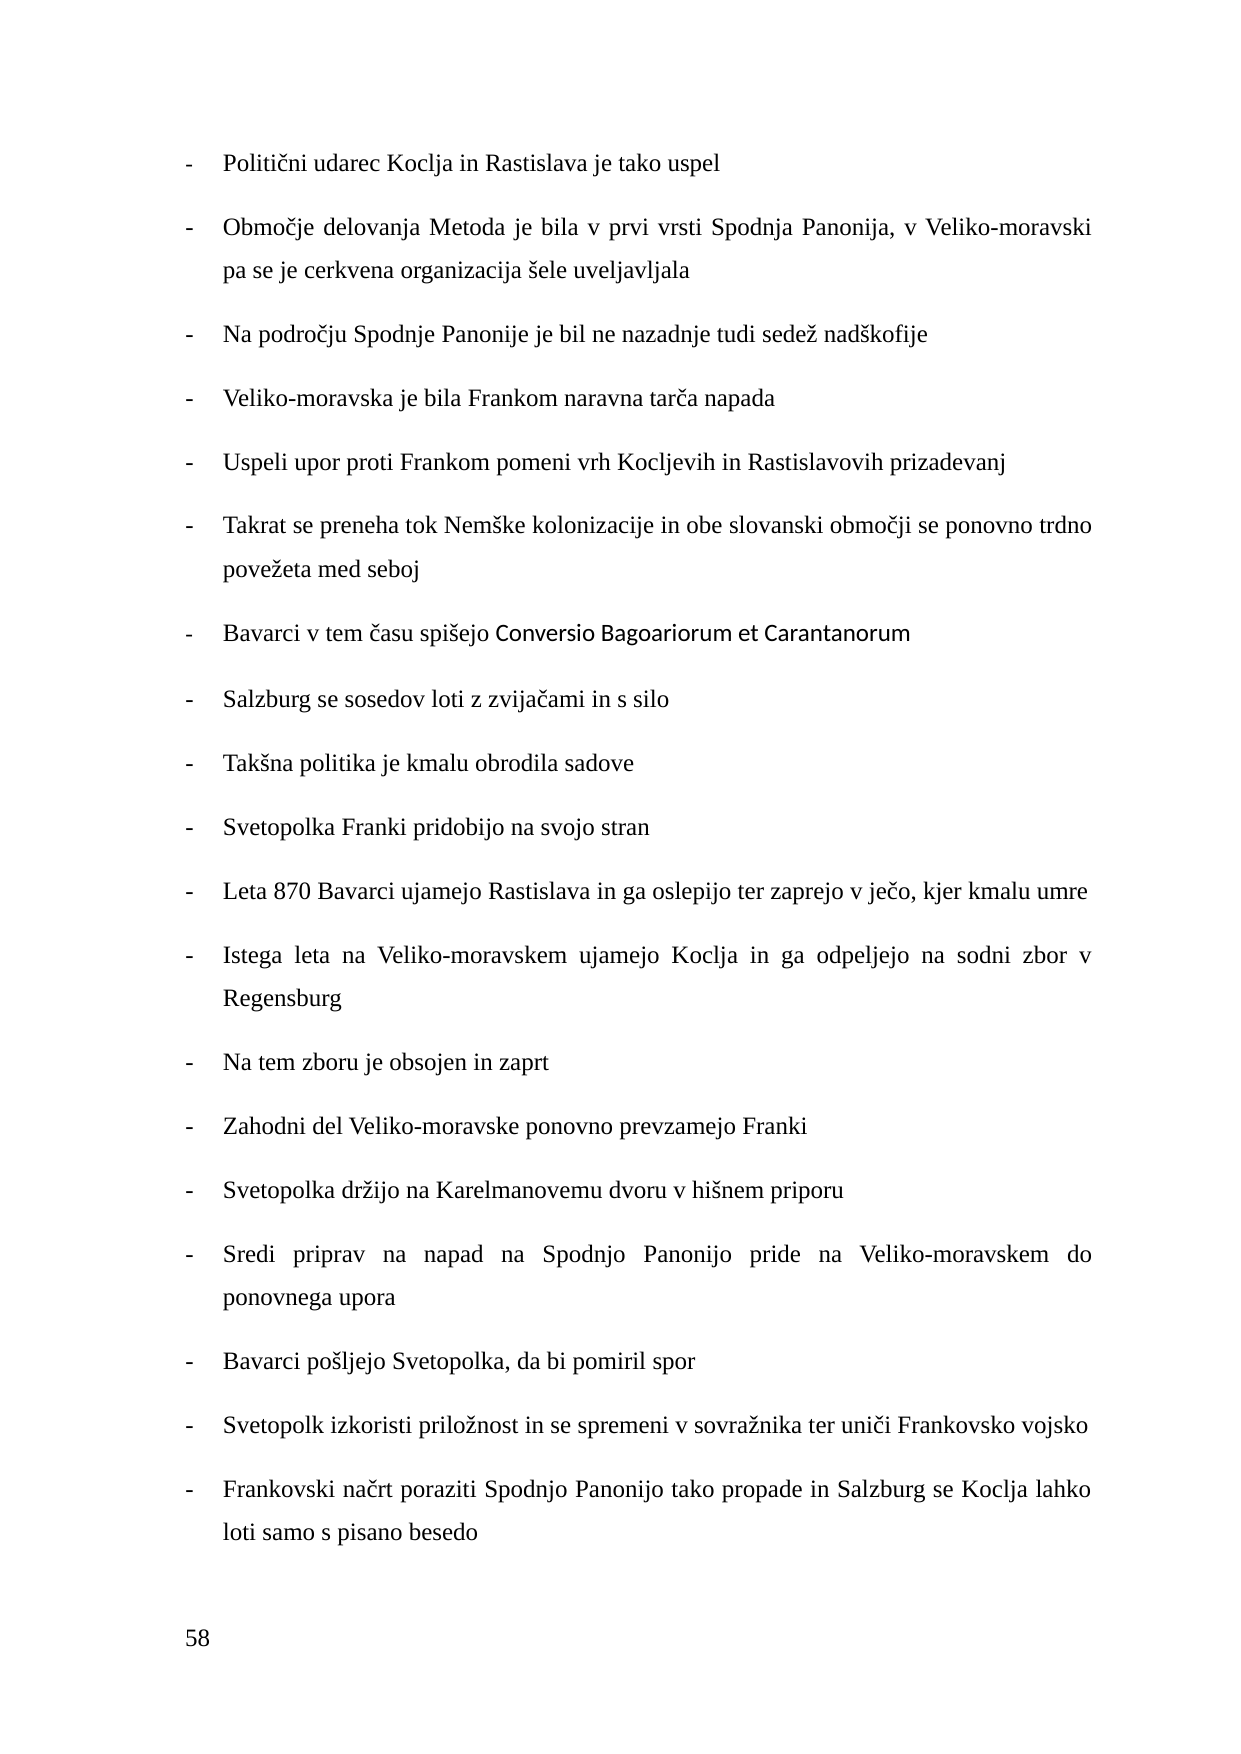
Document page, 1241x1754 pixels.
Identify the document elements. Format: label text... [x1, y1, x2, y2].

list Sredi priprav na napad na Spodnjo Panonijo pride na Veliko-moravskem do ponovnega upora [185, 1239, 1093, 1311]
list Politični udarec Koclja in Rastislava je tako uspel [185, 148, 1093, 176]
list Veliko-moravska je bila Frankom naravna tarča napada [185, 383, 1093, 411]
list Istega leta na Veliko-moravskem ujamejo Koclja in ga odpeljejo na sodni zbor v Regensburg [185, 940, 1093, 1012]
list Zahodni del Veliko-moravske ponovno prevzamejo Franki [185, 1111, 1093, 1140]
list Bavarci v tem času spišejo Conversio Bagoariorum et Carantanorum [185, 618, 1093, 648]
list Na tem zboru je obsojen in zaprt [185, 1047, 1093, 1076]
list Svetopolka Franki pridobijo na svojo stran [185, 812, 1093, 841]
list Uspeli upor proti Frankom pomeni vrh Kocljevih in Rastislavovih prizadevanj [185, 447, 1093, 475]
list Frankovski načrt poraziti Spodnjo Panonijo tako propade in Salzburg se Koclja lahko loti samo s pisano besedo [185, 1474, 1093, 1546]
list Takrat se preneha tok Nemške kolonizacije in obe slovanski območji se ponovno trdno povežeta med seboj [185, 511, 1093, 582]
list Bavarci pošljejo Svetopolka, da bi pomiril spor [185, 1346, 1093, 1375]
list Svetopolk izkoristi priložnost in se spremeni v sovražnika ter uniči Frankovsko vojsko [185, 1410, 1093, 1439]
list Salzburg se sosedov loti z zvijačami in s silo [185, 684, 1093, 713]
list Na področju Spodnje Panonije je bil ne nazadnje tudi sedež nadškofije [185, 319, 1093, 347]
list Leta 870 Bavarci ujamejo Rastislava in ga oslepijo ter zaprejo v ječo, kjer kmalu umre [185, 876, 1093, 905]
list Svetopolka držijo na Karelmanovemu dvoru v hišnem priporu [185, 1175, 1093, 1204]
list Območje delovanja Metoda je bila v prvi vrsti Spodnja Panonija, v Veliko-moravski pa se je cerkvena organizacija šele uveljavljala [185, 212, 1093, 283]
list Takšna politika je kmalu obrodila sadove [185, 748, 1093, 777]
